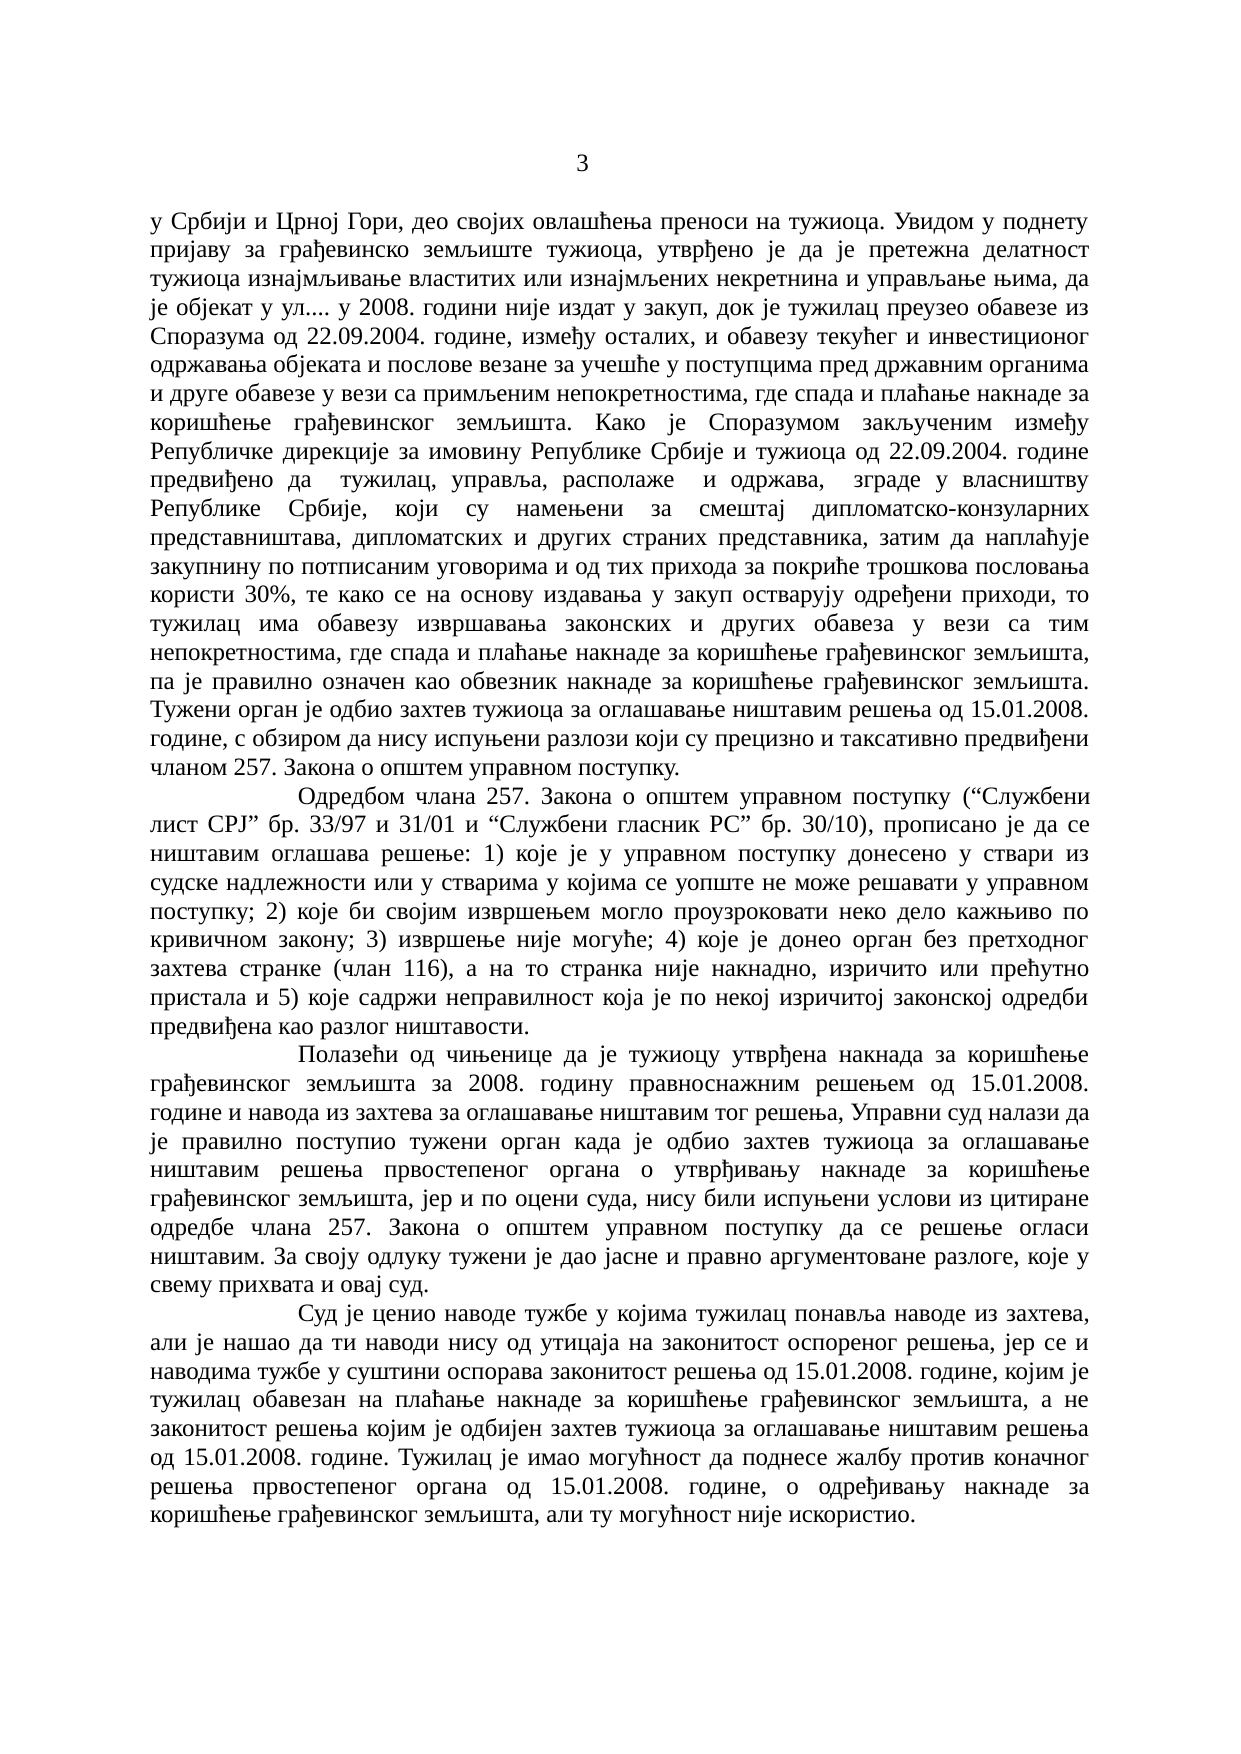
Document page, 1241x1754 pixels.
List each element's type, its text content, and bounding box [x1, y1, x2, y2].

text Суд је ценио наводе тужбе у којима тужилац понавља наводе из захтева, али је нашао да ти наводи нису од утицаја на законитост оспореног решења, јер се и наводима тужбе у суштини оспорава законитост решења од 15.01.2008. године, којим је тужилац обавезан на плаћање накнаде за коришћење грађевинског земљишта, а не законитост решења којим је одбијен захтев тужиоца за оглашавање ништавим решења од 15.01.2008. године. Тужилац је имао могућност да поднесе жалбу против коначног решења првостепеног органа од 15.01.2008. године, о одређивању накнаде за коришћење грађевинског земљишта, али ту могућност није искористио. [150, 1298, 1090, 1528]
text Полазећи од чињенице да је тужиоцу утврђена накнада за коришћење грађевинског земљишта за 2008. годину правноснажним решењем од 15.01.2008. године и навода из захтева за оглашавање ништавим тог решења, Управни суд налази да је правилно поступио тужени орган када је одбио захтев тужиоца за оглашавање ништавим решења првостепеног органа о утврђивању накнаде за коришћење грађевинског земљишта, јер и по оцени суда, нису били испуњени услови из цитиране одредбе члана 257. Закона о општем управном поступку да се решење огласи ништавим. За своју одлуку тужени је дао јасне и правно аргументоване разлоге, које у свему прихвата и овај суд. [150, 1039, 1090, 1298]
text у Србији и Црној Гори, део својих овлашћења преноси на тужиоца. Увидом у поднету пријаву за грађевинско земљиште тужиоца, утврђено је да је претежна делатност тужиоца изнајмљивање властитих или изнајмљених некретнина и управљање њима, да је објекат у ул.... у 2008. години није издат у закуп, док је тужилац преузео обавезе из Споразума од 22.09.2004. године, између осталих, и обавезу текућег и инвестиционог одржавања објеката и послове везане за учешће у поступцима пред државним органима и друге обавезе у вези са примљеним непокретностима, где спада и плаћање накнаде за коришћење грађевинског земљишта. Како је Споразумом закљученим између Републичке дирекције за имовину Републике Србије и тужиоца од 22.09.2004. године предвиђено да тужилац, управља, располаже и одржава, зграде у власништву Републике Србије, који су намењени за смештај дипломатско-конзуларних представништава, дипломатских и других страних представника, затим да наплаћује закупнину по потписаним уговорима и од тих прихода за покриће трошкова пословања користи 30%, те како се на основу издавања у закуп остварују одређени приходи, то тужилац има обавезу извршавања законских и других обавеза у вези са тим непокретностима, где спада и плаћање накнаде за коришћење грађевинског земљишта, па је правилно означен као обвезник накнаде за коришћење грађевинског земљишта. Тужени орган је одбио захтев тужиоца за оглашавање ништавим решења од 15.01.2008. године, с обзиром да нису испуњени разлози који су прецизно и таксативно предвиђени чланом 257. Закона о општем управном поступку. [150, 206, 1090, 781]
text Одредбом члана 257. Закона о општем управном поступку (“Службени лист СРЈ” бр. 33/97 и 31/01 и “Службени гласник РС” бр. 30/10), прописано је да се ништавим оглашава решење: 1) које је у управном поступку донесено у ствари из судске надлежности или у стварима у којима се уопште не може решавати у управном поступку; 2) које би својим извршењем могло проузроковати неко дело кажњиво по кривичном закону; 3) извршење није могуће; 4) које је донео орган без претходног захтева странке (члан 116), а на то странка није накнадно, изричито или прећутно пристала и 5) које садржи неправилност која је по некој изричитој законској одредби предвиђена као разлог ништавости. [150, 781, 1090, 1039]
